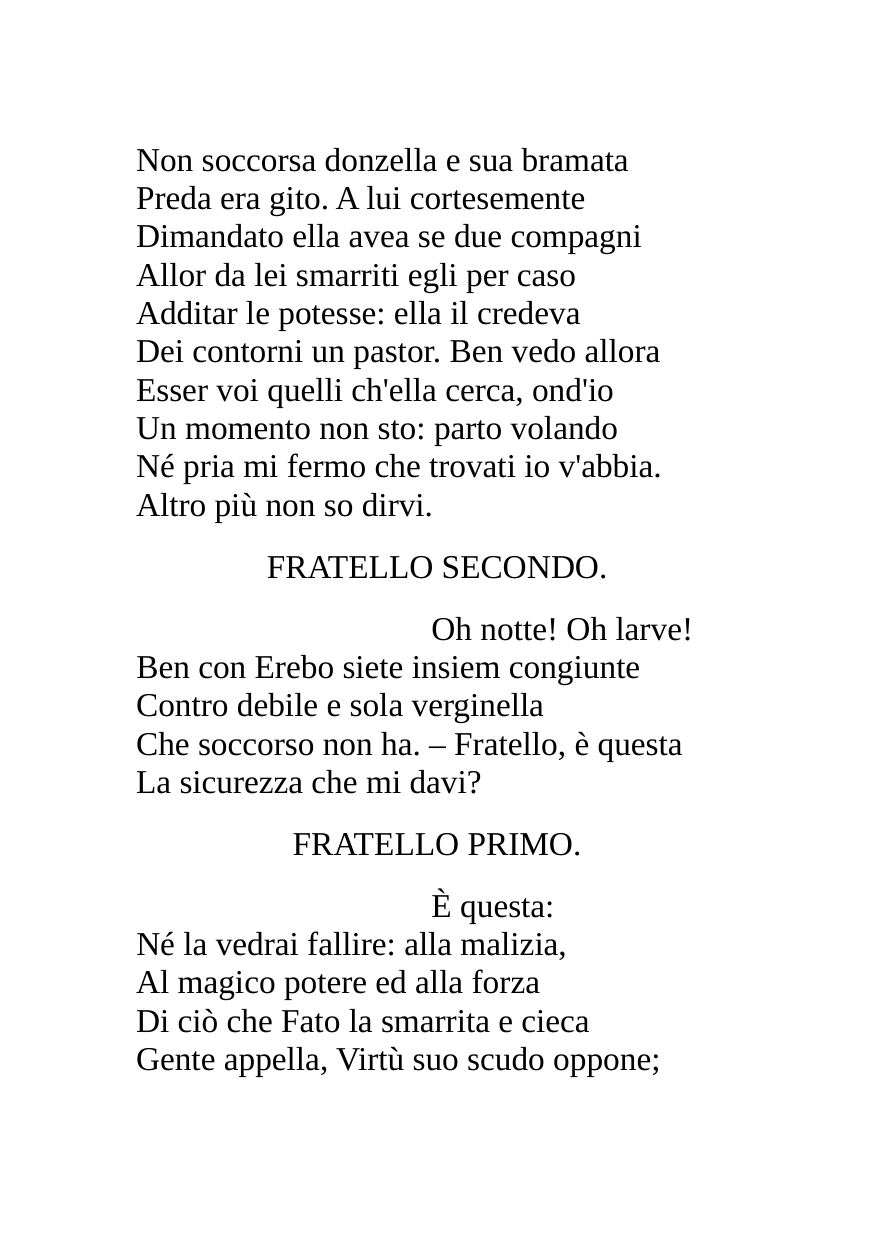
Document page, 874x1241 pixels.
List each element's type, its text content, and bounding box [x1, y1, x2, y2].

text Dimandato ella avea se due compagni [106, 217, 768, 255]
text Dei contorni un pastor. Ben vedo allora [106, 332, 768, 370]
text Allor da lei smarriti egli per caso [106, 255, 768, 293]
text FRATELLO SECONDO. [106, 547, 768, 585]
text Non soccorsa donzella e sua bramata [106, 140, 768, 178]
text Contro debile e sola verginella [106, 686, 768, 724]
text Che soccorso non ha. – Fratello, è questa [106, 724, 768, 762]
text Al magico potere ed alla forza [106, 963, 768, 1001]
text FRATELLO PRIMO. [106, 824, 768, 862]
text Né pria mi fermo che trovati io v'abbia. [106, 447, 768, 485]
text Additar le potesse: ella il credeva [106, 293, 768, 332]
text Altro più non so dirvi. [106, 485, 768, 523]
text Oh notte! Oh larve! [402, 609, 768, 647]
text Esser voi quelli ch'ella cerca, ond'io [106, 370, 768, 408]
text La sicurezza che mi davi? [106, 762, 768, 801]
text Di ciò che Fato la smarrita e cieca [106, 1001, 768, 1039]
text Gente appella, Virtù suo scudo oppone; [106, 1039, 768, 1078]
text Ben con Erebo siete insiem congiunte [106, 647, 768, 686]
text Preda era gito. A lui cortesemente [106, 178, 768, 217]
text È questa: [402, 886, 768, 924]
text Né la vedrai fallire: alla malizia, [106, 924, 768, 963]
text Un momento non sto: parto volando [106, 408, 768, 447]
